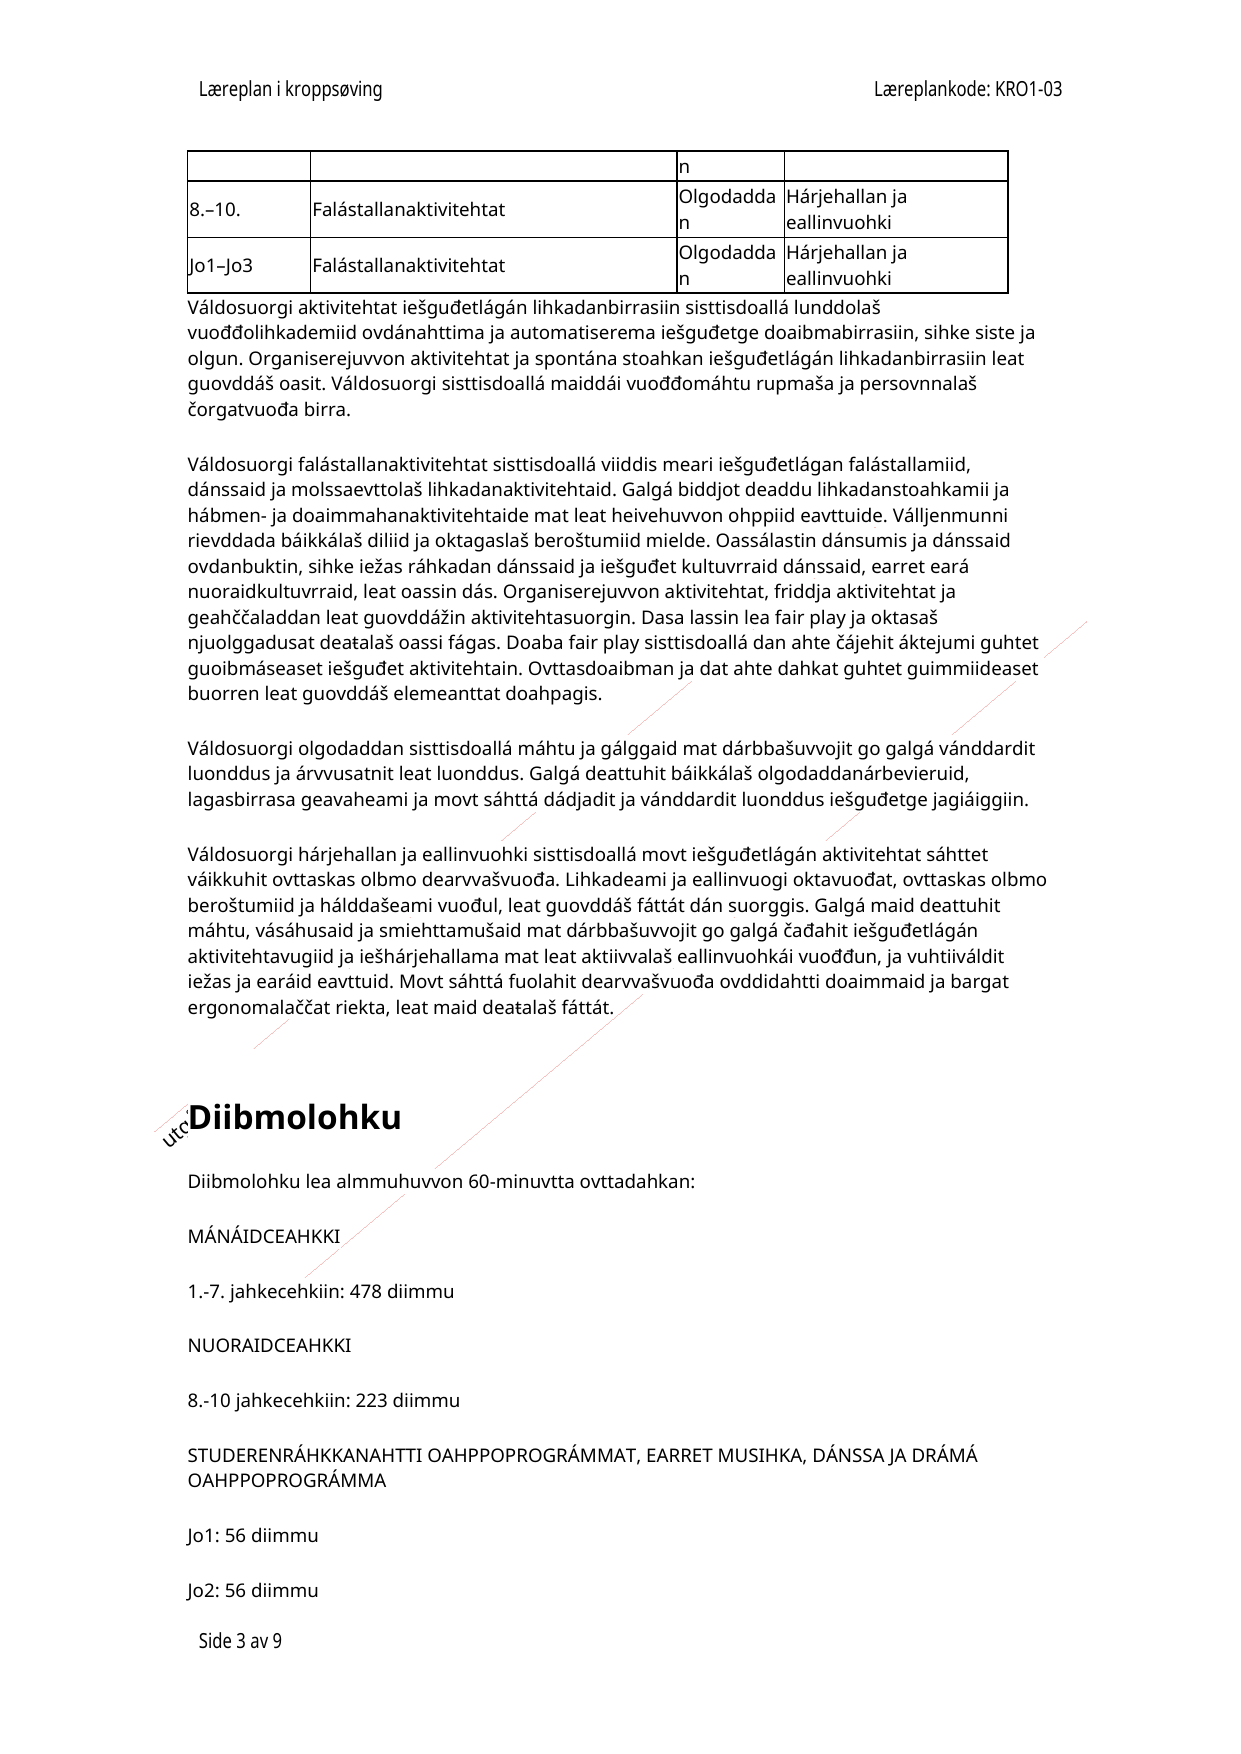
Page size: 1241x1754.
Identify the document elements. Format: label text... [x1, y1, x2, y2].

subtitle Diibmolohku [411, 1049, 576, 1139]
text STUDERENRÁHKKANAHTTI OAHPPOPROGRÁMMAT, EARRET MUSIHKA, DÁNSSA JA DRÁMÁ OAHPPOPROGRÁMMA [386, 1442, 1053, 1493]
text Diibmolohku lea almmuhuvvon 60-minuvtta ovttadahkan: [696, 1169, 1053, 1194]
text Jo2: 56 diimmu [319, 1577, 1053, 1603]
table_cell Falástallanaktivitehtat [311, 182, 676, 236]
text Váldosuorgi aktivitehtat iešguđetlágán lihkadanbirrasiin sisttisdoallá lunddolaš vuođđolihkademiid ovdánahttima ja automatiserema iešguđetge doaibmabirrasiin, sihke siste ja olgun. Organiserejuvvon aktivitehtat ja spontána stoahkan iešguđetlágán lihkadanbirrasiin leat guovddáš oasit. Váldosuorgi sisttisdoallá maiddái vuođđomáhtu rupmaša ja persovnnalaš čorgatvuođa birra. [187, 294, 1053, 422]
text Váldosuorgi falástallanaktivitehtat sisttisdoallá viiddis meari iešguđetlágan falástallamiid, dánssaid ja molssaevttolaš lihkadanaktivitehtaid. Galgá biddjot deaddu lihkadanstoahkamii ja hábmen- ja doaimmahanaktivitehtaide mat leat heivehuvvon ohppiid eavttuide. Válljenmunni rievddada báikkálaš diliid ja oktagaslaš beroštumiid mielde. Oassálastin dánsumis ja dánssaid ovdanbuktin, sihke iežas ráhkadan dánssaid ja iešguđet kultuvrraid dánssaid, earret eará nuoraidkultuvrraid, leat oassin dás. Organiserejuvvon aktivitehtat, friddja aktivitehtat ja geahččaladdan leat guovddážin aktivitehtasuorgin. Dasa lassin lea fair play ja oktasaš njuolggadusat deaŧalaš oassi fágas. Doaba fair play sisttisdoallá dan ahte čájehit áktejumi guhtet guoibmáseaset iešguđet aktivitehtain. Ovttasdoaibman ja dat ahte dahkat guhtet guimmiideaset buorren leat guovddáš elemeanttat doahpagis. [754, 451, 1053, 656]
table_cell Falástallanaktivitehtat [311, 238, 676, 292]
text Jo1: 56 diimmu [187, 1522, 1053, 1548]
table_cell Falástallanaktivitehtat [311, 152, 676, 180]
text 8.-10 jahkecehkiin: 223 diimmu [187, 1387, 1053, 1413]
text 1.-7. jahkecehkiin: 478 diimmu [455, 1278, 1053, 1304]
table_cell [785, 152, 1007, 180]
text MÁNÁIDCEAHKKI [187, 1223, 368, 1249]
table_cell 8.–10. [188, 182, 310, 236]
text [341, 1223, 1053, 1249]
subtitle Diibmolohku [472, 1049, 1053, 1139]
table_cell 5.–7. [188, 152, 310, 180]
table_cell Jo1–Jo3 [188, 238, 310, 292]
text Váldosuorgi hárjehallan ja eallinvuohki sisttisdoallá movt iešguđetlágán aktivitehtat sáhttet váikkuhit ovttaskas olbmo dearvvašvuođa. Lihkadeami ja eallinvuogi oktavuođat, ovttaskas olbmo beroštumiid ja hálddašeami vuođul, leat guovddáš fáttát dán suorggis. Galgá maid deattuhit máhtu, vásáhusaid ja smiehttamušaid mat dárbbašuvvojit go galgá čađahit iešguđetlágán aktivitehtavugiid ja iešhárjehallama mat leat aktiivvalaš eallinvuohkái vuođđun, ja vuhtiiváldit iežas ja earáid eavttuid. Movt sáhttá fuolahit dearvvašvuođa ovddidahtti doaimmaid ja bargat ergonomalaččat riekta, leat maid deaŧalaš fáttát. [615, 892, 1053, 1019]
text NUORAIDCEAHKKI [351, 1333, 1053, 1358]
text Váldosuorgi olgodaddan sisttisdoallá máhtu ja gálggaid mat dárbbašuvvojit go galgá vánddardit luonddus ja árvvusatnit leat luonddus. Galgá deattuhit báikkálaš olgodaddanárbevieruid, lagasbirrasa geavaheami ja movt sáhttá dádjadit ja vánddardit luonddus iešguđetge jagiáiggiin. [975, 735, 1053, 812]
